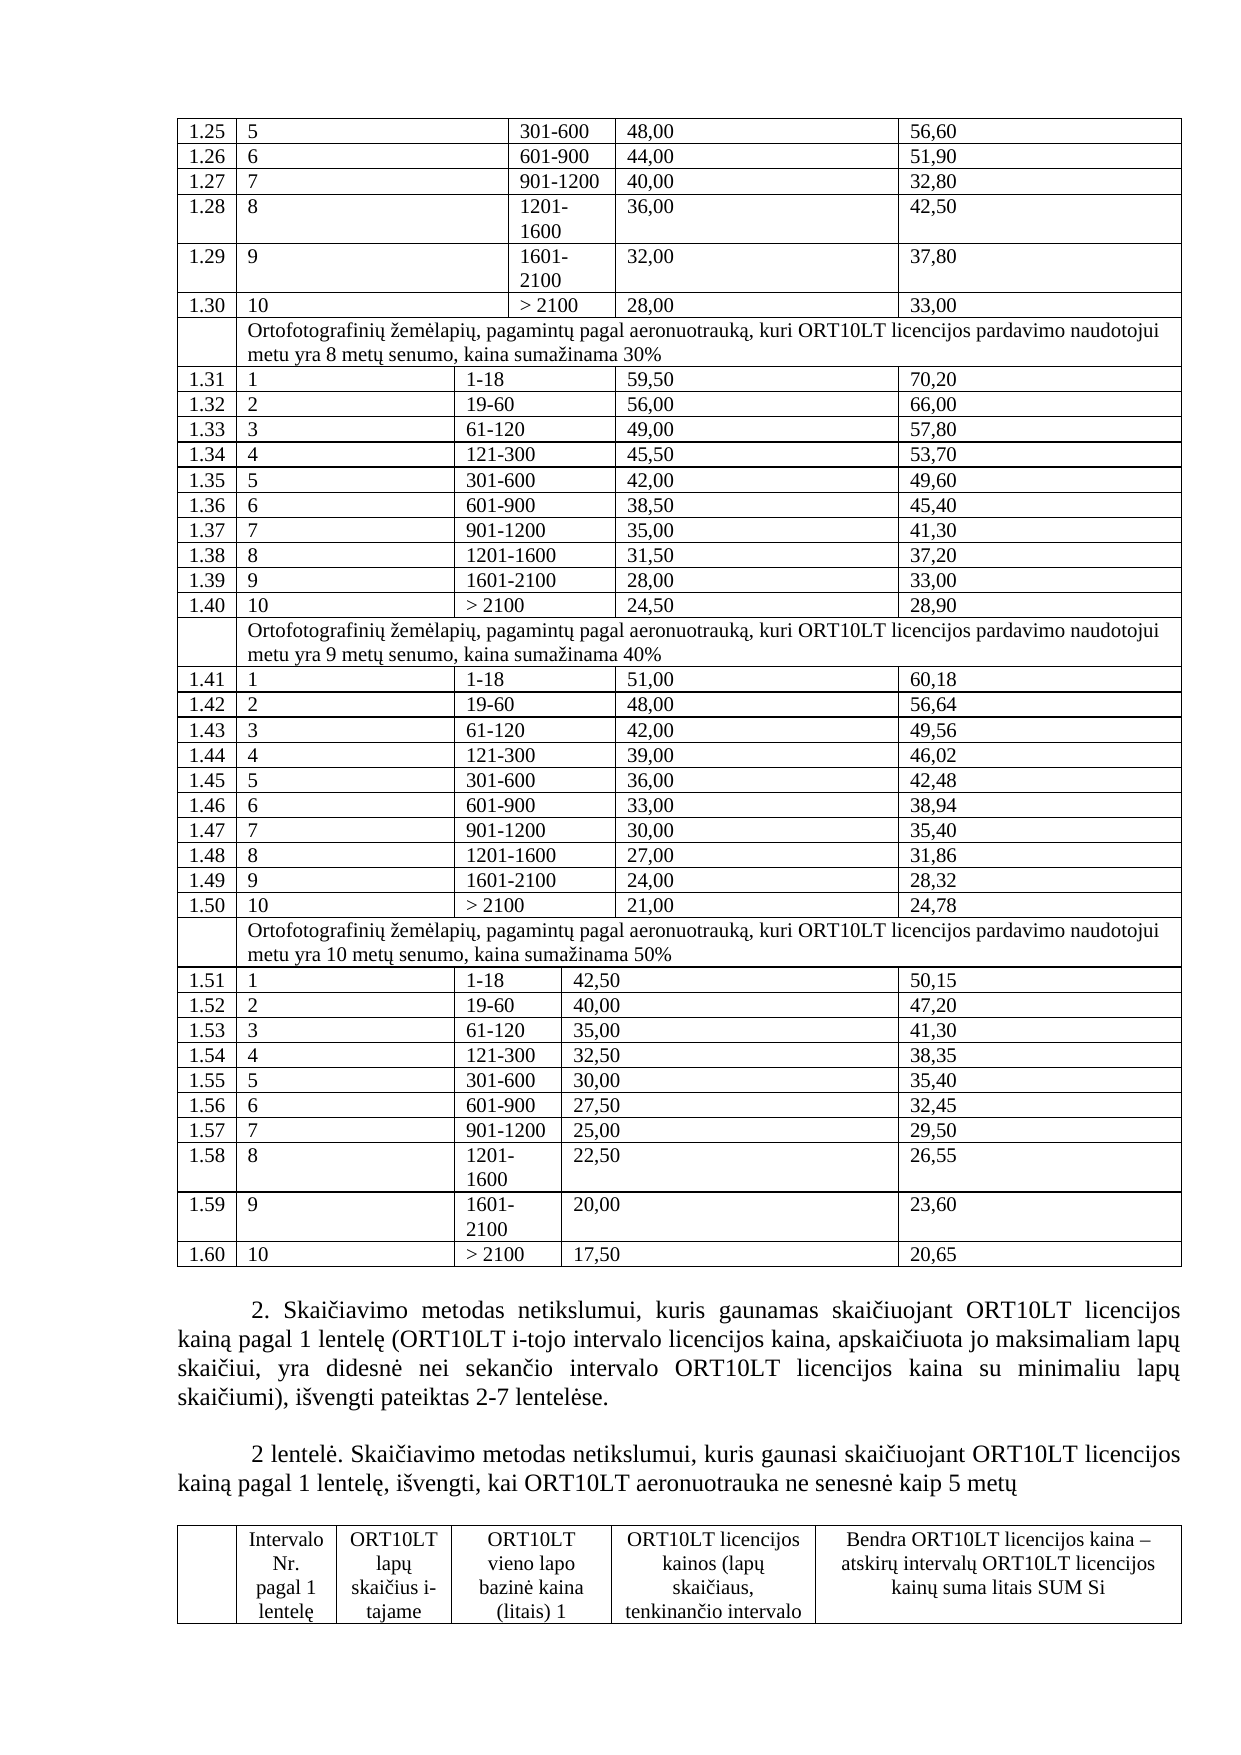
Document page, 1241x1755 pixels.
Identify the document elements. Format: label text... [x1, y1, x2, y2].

table_cell 301-600 [509, 119, 615, 143]
table_cell 7 [237, 518, 454, 542]
table_cell 35,00 [616, 518, 898, 542]
table_cell 49,60 [899, 468, 1181, 492]
table_cell 1201-1600 [455, 1143, 561, 1191]
table_cell 1.55 [178, 1068, 236, 1092]
table_cell 24,50 [616, 593, 898, 617]
table_cell 66,00 [899, 392, 1181, 416]
table_cell 901-1200 [509, 169, 615, 193]
table_cell 4 [237, 443, 454, 466]
table_cell 39,00 [616, 743, 898, 767]
table_cell 40,00 [616, 169, 898, 193]
table_cell 901-1200 [455, 1118, 561, 1142]
table_cell 33,00 [616, 793, 898, 817]
table_cell 51,90 [899, 144, 1181, 168]
table_header ORT10LT licencijos kainos (lapų skaičiaus, tenkinančio intervalo [612, 1526, 815, 1623]
table_cell 1.40 [178, 593, 236, 617]
table_cell 121-300 [455, 443, 615, 466]
table_cell 1 [237, 367, 454, 391]
table_cell 30,00 [616, 818, 898, 842]
table_cell 9 [237, 868, 454, 892]
table_cell 5 [237, 468, 454, 492]
table_cell 1.51 [178, 968, 236, 992]
table_cell 38,94 [899, 793, 1181, 817]
table_cell 5 [237, 1068, 454, 1092]
table_cell 1-18 [455, 367, 615, 391]
table_cell 48,00 [616, 693, 898, 716]
table_cell 50,15 [899, 968, 1181, 992]
table_cell 6 [237, 144, 508, 168]
table_cell [178, 318, 236, 366]
table_cell 3 [237, 1018, 454, 1042]
table_cell 42,50 [899, 195, 1181, 243]
table_cell 51,00 [616, 667, 898, 691]
table_cell 37,20 [899, 543, 1181, 567]
table_cell 7 [237, 1118, 454, 1142]
table_cell 1.58 [178, 1143, 236, 1191]
table_cell 37,80 [899, 244, 1181, 292]
table_cell 1.47 [178, 818, 236, 842]
table_cell 9 [237, 1193, 454, 1241]
table_cell 1.32 [178, 392, 236, 416]
table_cell 42,50 [562, 968, 898, 992]
table_cell 7 [237, 818, 454, 842]
table_cell 4 [237, 743, 454, 767]
table_cell 601-900 [455, 1093, 561, 1117]
table_cell 601-900 [455, 493, 615, 517]
table_cell 59,50 [616, 367, 898, 391]
table_cell 21,00 [616, 893, 898, 917]
table_cell 1.46 [178, 793, 236, 817]
table_cell 27,00 [616, 843, 898, 867]
table_cell 6 [237, 493, 454, 517]
table_cell 6 [237, 1093, 454, 1117]
table_cell 9 [237, 568, 454, 592]
table_cell > 2100 [455, 1242, 561, 1266]
table_cell 1201-1600 [455, 543, 615, 567]
table_cell 56,60 [899, 119, 1181, 143]
table_cell Ortofotografinių žemėlapių, pagamintų pagal aeronuotrauką, kuri ORT10LT licencijos pardavimo naudotojui metu yra 8 metų senumo, kaina sumažinama 30% [237, 318, 1181, 366]
table_cell 1.28 [178, 195, 236, 243]
table_cell [178, 918, 236, 966]
table_cell 1.56 [178, 1093, 236, 1117]
table_cell 121-300 [455, 743, 615, 767]
table_cell 1.53 [178, 1018, 236, 1042]
table_cell 24,00 [616, 868, 898, 892]
table_cell 27,50 [562, 1093, 898, 1117]
table_cell 121-300 [455, 1043, 561, 1067]
table_cell 41,30 [899, 518, 1181, 542]
table_cell 17,50 [562, 1242, 898, 1266]
table_cell 36,00 [616, 195, 898, 243]
table_cell 1-18 [455, 667, 615, 691]
table_cell 1601-2100 [455, 568, 615, 592]
table_cell 19-60 [455, 993, 561, 1017]
table_cell 1.27 [178, 169, 236, 193]
table_cell 1-18 [455, 968, 561, 992]
table_cell 601-900 [455, 793, 615, 817]
table_cell 28,00 [616, 293, 898, 317]
table_cell 1.37 [178, 518, 236, 542]
table_cell 1.52 [178, 993, 236, 1017]
table_cell 301-600 [455, 468, 615, 492]
table_cell 48,00 [616, 119, 898, 143]
table_cell 19-60 [455, 392, 615, 416]
table_cell 1.41 [178, 667, 236, 691]
table_cell 2 [237, 993, 454, 1017]
table_cell 42,00 [616, 718, 898, 742]
table_cell 6 [237, 793, 454, 817]
table_cell 23,60 [899, 1193, 1181, 1241]
table_cell 33,00 [899, 568, 1181, 592]
table_cell 30,00 [562, 1068, 898, 1092]
table_cell 20,00 [562, 1193, 898, 1241]
table_cell 301-600 [455, 1068, 561, 1092]
table_cell 1 [237, 968, 454, 992]
text 2. Skaičiavimo metodas netikslumui, kuris gaunamas skaičiuojant ORT10LT licencijos kainą pagal 1 lentelę (ORT10LT i-tojo intervalo licencijos kaina, apskaičiuota jo maksimaliam lapų skaičiui, yra didesnė nei sekančio intervalo ORT10LT licencijos kaina su minimaliu lapų skaičiumi), išvengti pateiktas 2-7 lentelėse. [177, 1295, 1181, 1410]
table_cell 32,00 [616, 244, 898, 292]
table_cell 1.31 [178, 367, 236, 391]
table_cell 1.38 [178, 543, 236, 567]
table_cell 42,48 [899, 768, 1181, 792]
table_cell 1.59 [178, 1193, 236, 1241]
table_cell 28,00 [616, 568, 898, 592]
table_cell 10 [237, 593, 454, 617]
table_cell 10 [237, 893, 454, 917]
table_cell 1.45 [178, 768, 236, 792]
table_cell 35,40 [899, 1068, 1181, 1092]
table_cell 33,00 [899, 293, 1181, 317]
table_cell 2 [237, 392, 454, 416]
table_cell 45,50 [616, 443, 898, 466]
table_cell 36,00 [616, 768, 898, 792]
table_cell 61-120 [455, 1018, 561, 1042]
table_cell 2 [237, 693, 454, 716]
table_cell 1.57 [178, 1118, 236, 1142]
table_cell 1601-2100 [455, 868, 615, 892]
table_cell 1.39 [178, 568, 236, 592]
table_cell 56,00 [616, 392, 898, 416]
table_cell 61-120 [455, 718, 615, 742]
table_cell 9 [237, 244, 508, 292]
table_cell 25,00 [562, 1118, 898, 1142]
table_cell 1.60 [178, 1242, 236, 1266]
table_cell 46,02 [899, 743, 1181, 767]
table_cell 7 [237, 169, 508, 193]
table_cell 8 [237, 843, 454, 867]
table_cell 56,64 [899, 693, 1181, 716]
table_cell 32,50 [562, 1043, 898, 1067]
table_cell 1201-1600 [455, 843, 615, 867]
table_cell Ortofotografinių žemėlapių, pagamintų pagal aeronuotrauką, kuri ORT10LT licencijos pardavimo naudotojui metu yra 9 metų senumo, kaina sumažinama 40% [237, 618, 1181, 666]
table_cell 53,70 [899, 443, 1181, 466]
table_header [178, 1526, 236, 1623]
table_header ORT10LT vieno lapo bazinė kaina (litais) 1 [452, 1526, 611, 1623]
table_cell 1.44 [178, 743, 236, 767]
table_cell 24,78 [899, 893, 1181, 917]
table_cell 49,56 [899, 718, 1181, 742]
table_cell 1.34 [178, 443, 236, 466]
table_cell 1 [237, 667, 454, 691]
table_cell 1.33 [178, 417, 236, 441]
table_cell 1.49 [178, 868, 236, 892]
table_cell 60,18 [899, 667, 1181, 691]
table_cell 901-1200 [455, 818, 615, 842]
table_cell 49,00 [616, 417, 898, 441]
table_header ORT10LT lapų skaičius i-tajame [337, 1526, 451, 1623]
table_cell 32,45 [899, 1093, 1181, 1117]
table_cell 1601-2100 [455, 1193, 561, 1241]
table_cell 47,20 [899, 993, 1181, 1017]
table_cell 29,50 [899, 1118, 1181, 1142]
table_cell 42,00 [616, 468, 898, 492]
table_cell 1.36 [178, 493, 236, 517]
table_cell 1.30 [178, 293, 236, 317]
table_cell 5 [237, 768, 454, 792]
table_cell 5 [237, 119, 508, 143]
table_cell 44,00 [616, 144, 898, 168]
table_cell 10 [237, 1242, 454, 1266]
table_cell 41,30 [899, 1018, 1181, 1042]
table_cell 1.26 [178, 144, 236, 168]
table_cell > 2100 [455, 893, 615, 917]
table_cell 57,80 [899, 417, 1181, 441]
table_cell 1.50 [178, 893, 236, 917]
table_cell 38,35 [899, 1043, 1181, 1067]
table_cell 3 [237, 417, 454, 441]
table_cell 1.29 [178, 244, 236, 292]
table_header Bendra ORT10LT licencijos kaina – atskirų intervalų ORT10LT licencijos kainų suma litais SUM Si [816, 1526, 1181, 1623]
table_cell 40,00 [562, 993, 898, 1017]
table_cell 32,80 [899, 169, 1181, 193]
table_cell 31,50 [616, 543, 898, 567]
table_cell 601-900 [509, 144, 615, 168]
table_header Intervalo Nr. pagal 1 lentelę [237, 1526, 336, 1623]
table_cell 26,55 [899, 1143, 1181, 1191]
table_cell 38,50 [616, 493, 898, 517]
table_cell 1601-2100 [509, 244, 615, 292]
table_cell 4 [237, 1043, 454, 1067]
table_cell 1.48 [178, 843, 236, 867]
table_cell 35,40 [899, 818, 1181, 842]
table_cell Ortofotografinių žemėlapių, pagamintų pagal aeronuotrauką, kuri ORT10LT licencijos pardavimo naudotojui metu yra 10 metų senumo, kaina sumažinama 50% [237, 918, 1181, 966]
table_cell 22,50 [562, 1143, 898, 1191]
table_cell 1.35 [178, 468, 236, 492]
table_cell 28,32 [899, 868, 1181, 892]
table_cell 19-60 [455, 693, 615, 716]
table_cell > 2100 [509, 293, 615, 317]
table_cell 31,86 [899, 843, 1181, 867]
table_cell 8 [237, 543, 454, 567]
table_cell 1.43 [178, 718, 236, 742]
table_cell 8 [237, 195, 508, 243]
table_cell 901-1200 [455, 518, 615, 542]
table_cell 61-120 [455, 417, 615, 441]
table_cell 35,00 [562, 1018, 898, 1042]
table_cell 28,90 [899, 593, 1181, 617]
table_cell 1.54 [178, 1043, 236, 1067]
table_cell > 2100 [455, 593, 615, 617]
table_cell 20,65 [899, 1242, 1181, 1266]
text 2 lentelė. Skaičiavimo metodas netikslumui, kuris gaunasi skaičiuojant ORT10LT licencijos kainą pagal 1 lentelę, išvengti, kai ORT10LT aeronuotrauka ne senesnė kaip 5 metų [177, 1439, 1181, 1497]
table_cell 8 [237, 1143, 454, 1191]
table_cell [178, 618, 236, 666]
table_cell 3 [237, 718, 454, 742]
table_cell 45,40 [899, 493, 1181, 517]
table_cell 10 [237, 293, 508, 317]
table_cell 1.25 [178, 119, 236, 143]
table_cell 1.42 [178, 693, 236, 716]
table_cell 301-600 [455, 768, 615, 792]
table_cell 1201-1600 [509, 195, 615, 243]
table_cell 70,20 [899, 367, 1181, 391]
